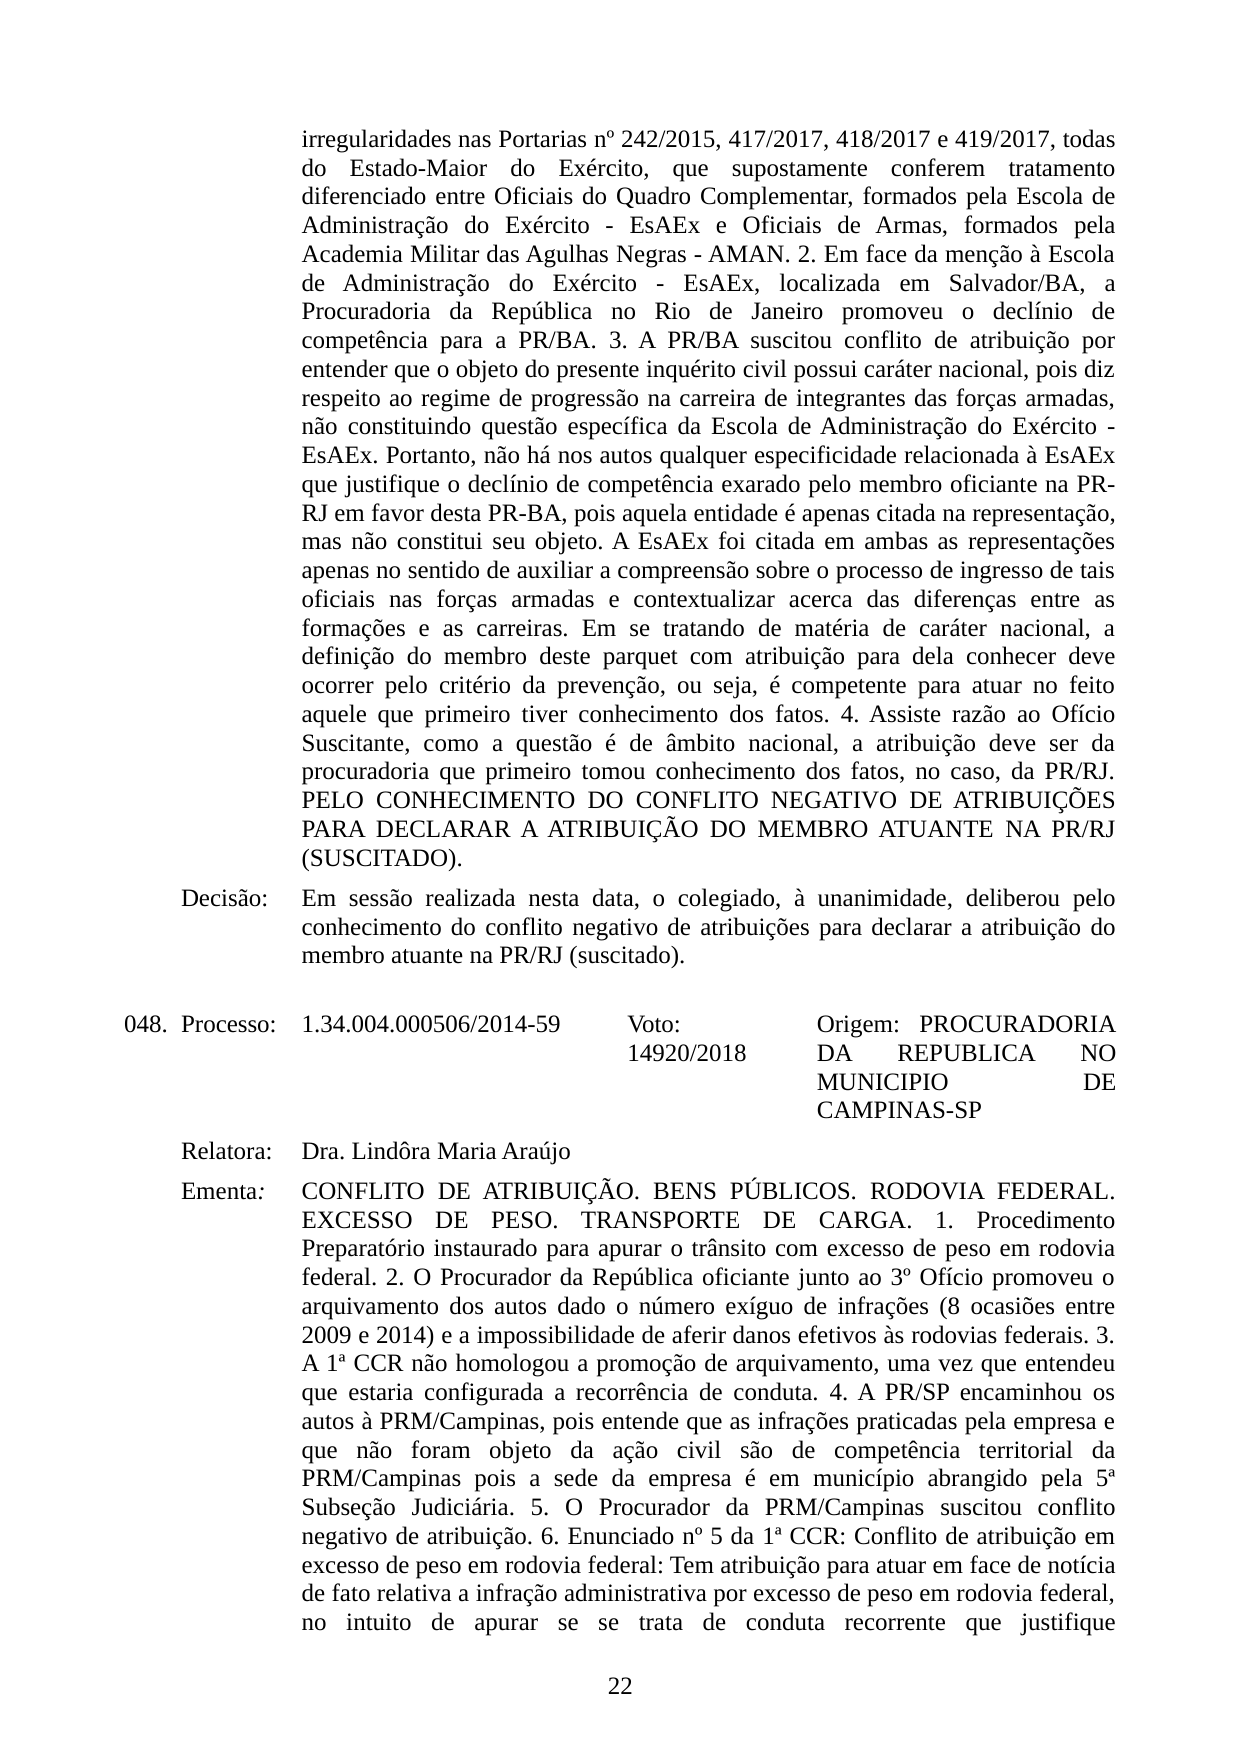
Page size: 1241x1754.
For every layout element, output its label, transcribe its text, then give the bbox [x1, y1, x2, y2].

table_header Processo: [175, 1004, 296, 1130]
table_header Voto: 14920/2018 [621, 1004, 811, 1130]
table_cell [118, 1130, 175, 1170]
table_cell [118, 877, 175, 975]
table_cell Ementa: [175, 1170, 296, 1642]
table_cell [175, 118, 296, 877]
table_header 048. [118, 1004, 175, 1130]
table_cell [118, 1170, 175, 1642]
table_cell Decisão: [175, 877, 296, 975]
table_header Origem: PROCURADORIA DA REPUBLICA NO MUNICIPIO DE CAMPINAS-SP [811, 1004, 1122, 1130]
table_header 1.34.004.000506/2014-59 [296, 1004, 621, 1130]
table_cell Dra. Lindôra Maria Araújo [296, 1130, 1122, 1170]
table_cell CONFLITO DE ATRIBUIÇÃO. BENS PÚBLICOS. RODOVIA FEDERAL. EXCESSO DE PESO. TRANSPORTE DE CARGA. 1. Procedimento Preparatório instaurado para apurar o trânsito com excesso de peso em rodovia federal. 2. O Procurador da República oficiante junto ao 3º Ofício promoveu o arquivamento dos autos dado o número exíguo de infrações (8 ocasiões entre 2009 e 2014) e a impossibilidade de aferir danos efetivos às rodovias federais. 3. A 1ª CCR não homologou a promoção de arquivamento, uma vez que entendeu que estaria configurada a recorrência de conduta. 4. A PR/SP encaminhou os autos à PRM/Campinas, pois entende que as infrações praticadas pela empresa e que não foram objeto da ação civil são de competência territorial da PRM/Campinas pois a sede da empresa é em município abrangido pela 5ª Subseção Judiciária. 5. O Procurador da PRM/Campinas suscitou conflito negativo de atribuição. 6. Enunciado nº 5 da 1ª CCR: Conflito de atribuição em excesso de peso em rodovia federal: Tem atribuição para atuar em face de notícia de fato relativa a infração administrativa por excesso de peso em rodovia federal, no intuito de apurar se se trata de conduta recorrente que justifique [296, 1170, 1122, 1642]
table_cell Em sessão realizada nesta data, o colegiado, à unanimidade, deliberou pelo conhecimento do conflito negativo de atribuições para declarar a atribuição do membro atuante na PR/RJ (suscitado). [296, 877, 1122, 975]
table_cell Relatora: [175, 1130, 296, 1170]
table_cell irregularidades nas Portarias nº 242/2015, 417/2017, 418/2017 e 419/2017, todas do Estado-Maior do Exército, que supostamente conferem tratamento diferenciado entre Oficiais do Quadro Complementar, formados pela Escola de Administração do Exército - EsAEx e Oficiais de Armas, formados pela Academia Militar das Agulhas Negras - AMAN. 2. Em face da menção à Escola de Administração do Exército - EsAEx, localizada em Salvador/BA, a Procuradoria da República no Rio de Janeiro promoveu o declínio de competência para a PR/BA. 3. A PR/BA suscitou conflito de atribuição por entender que o objeto do presente inquérito civil possui caráter nacional, pois diz respeito ao regime de progressão na carreira de integrantes das forças armadas, não constituindo questão específica da Escola de Administração do Exército - EsAEx. Portanto, não há nos autos qualquer especificidade relacionada à EsAEx que justifique o declínio de competência exarado pelo membro oficiante na PR-RJ em favor desta PR-BA, pois aquela entidade é apenas citada na representação, mas não constitui seu objeto. A EsAEx foi citada em ambas as representações apenas no sentido de auxiliar a compreensão sobre o processo de ingresso de tais oficiais nas forças armadas e contextualizar acerca das diferenças entre as formações e as carreiras. Em se tratando de matéria de caráter nacional, a definição do membro deste parquet com atribuição para dela conhecer deve ocorrer pelo critério da prevenção, ou seja, é competente para atuar no feito aquele que primeiro tiver conhecimento dos fatos. 4. Assiste razão ao Ofício Suscitante, como a questão é de âmbito nacional, a atribuição deve ser da procuradoria que primeiro tomou conhecimento dos fatos, no caso, da PR/RJ. PELO CONHECIMENTO DO CONFLITO NEGATIVO DE ATRIBUIÇÕES PARA DECLARAR A ATRIBUIÇÃO DO MEMBRO ATUANTE NA PR/RJ (SUSCITADO). [296, 118, 1122, 877]
table_cell [118, 118, 175, 877]
